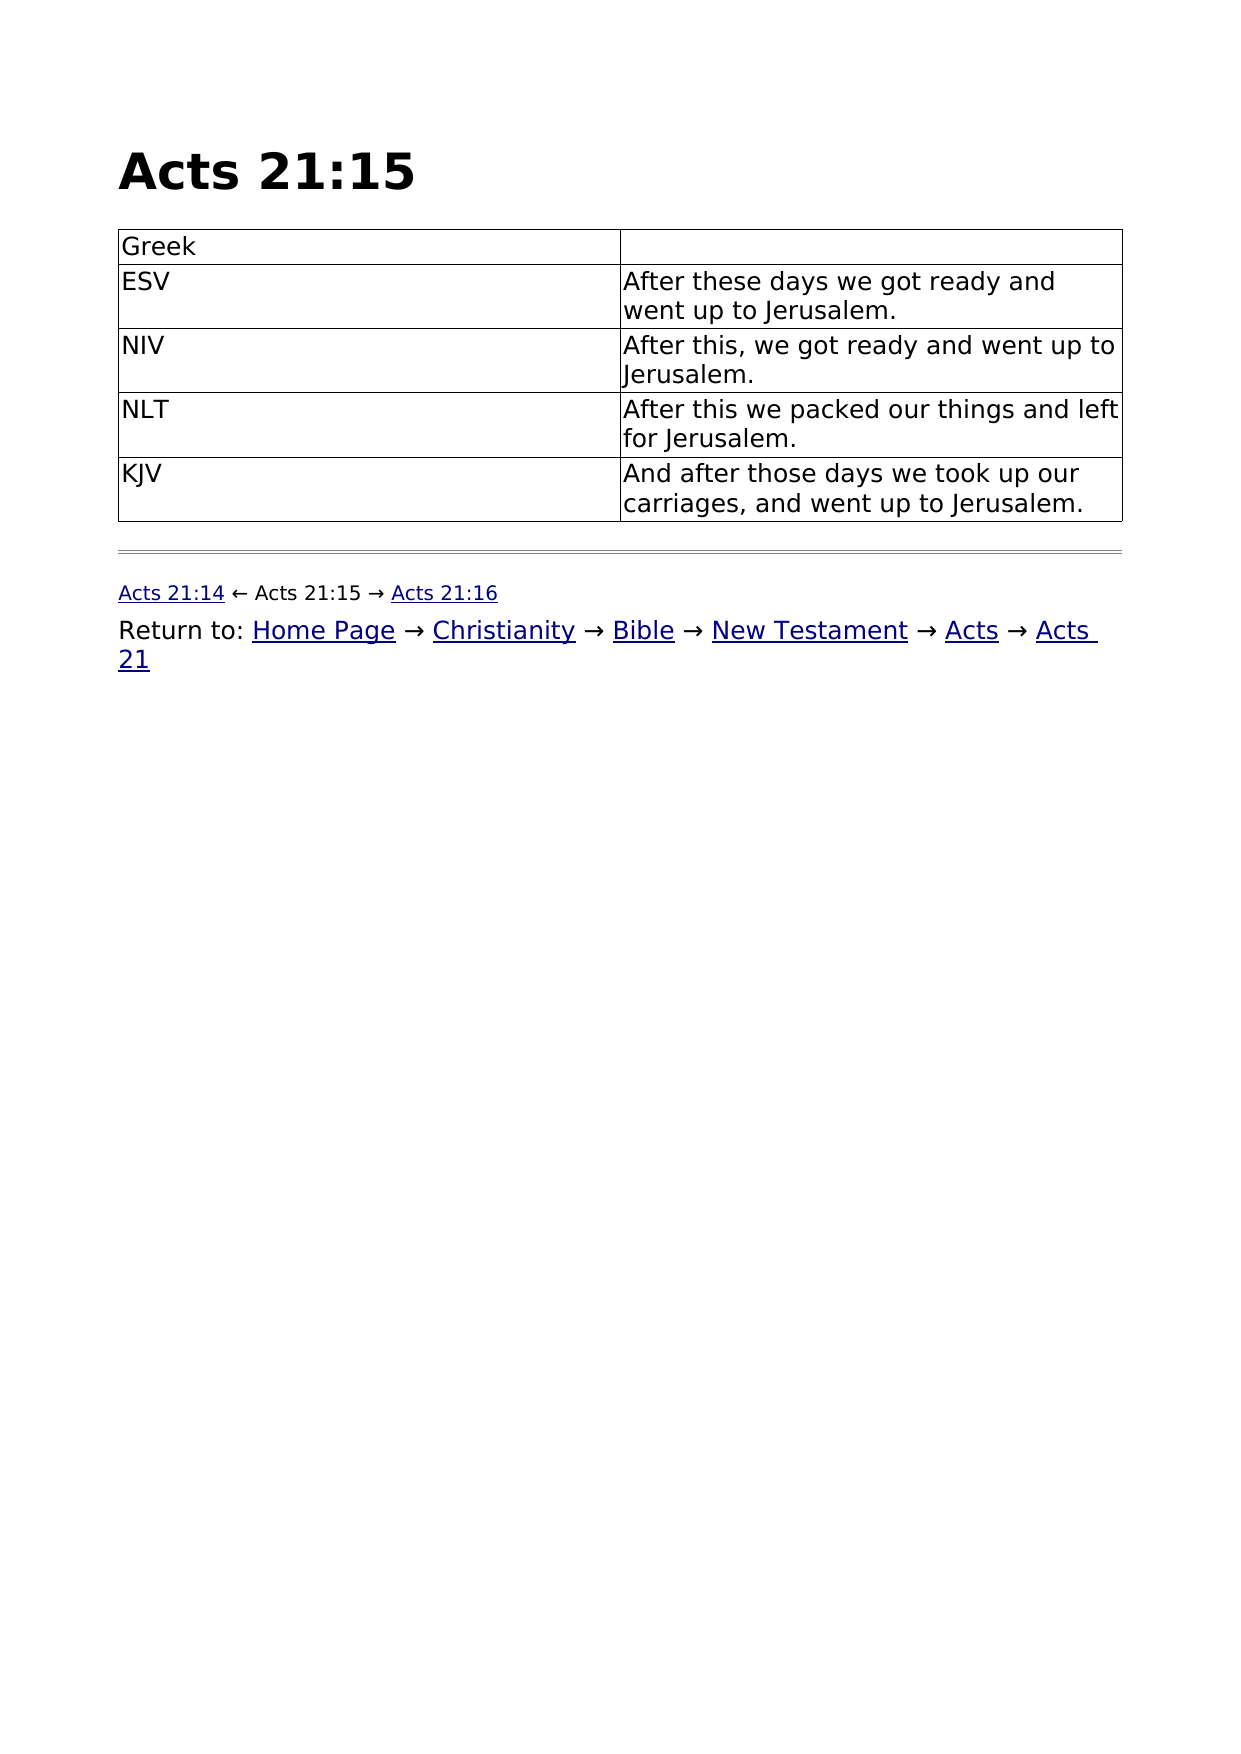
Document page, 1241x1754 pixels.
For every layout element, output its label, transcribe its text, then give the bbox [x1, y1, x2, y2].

table_cell After these days we got ready and went up to Jerusalem. [621, 265, 1122, 328]
table_cell NLT [119, 393, 620, 457]
table_cell KJV [119, 458, 620, 521]
table_cell After this, we got ready and went up to Jerusalem. [621, 329, 1122, 392]
table_cell And after those days we took up our carriages, and went up to Jerusalem. [621, 458, 1122, 521]
table_header [621, 230, 1122, 264]
text Return to: Home Page → Christianity → Bible → New Testament → Acts → Acts 21 [118, 616, 1122, 674]
subtitle Acts 21:15 [118, 143, 1122, 201]
table_cell After this we packed our things and left for Jerusalem. [621, 393, 1122, 457]
table_cell NIV [119, 329, 620, 392]
table_header Greek [119, 230, 620, 264]
table_cell ESV [119, 265, 620, 328]
text Acts 21:14 ← Acts 21:15 → Acts 21:16 [118, 582, 1122, 616]
